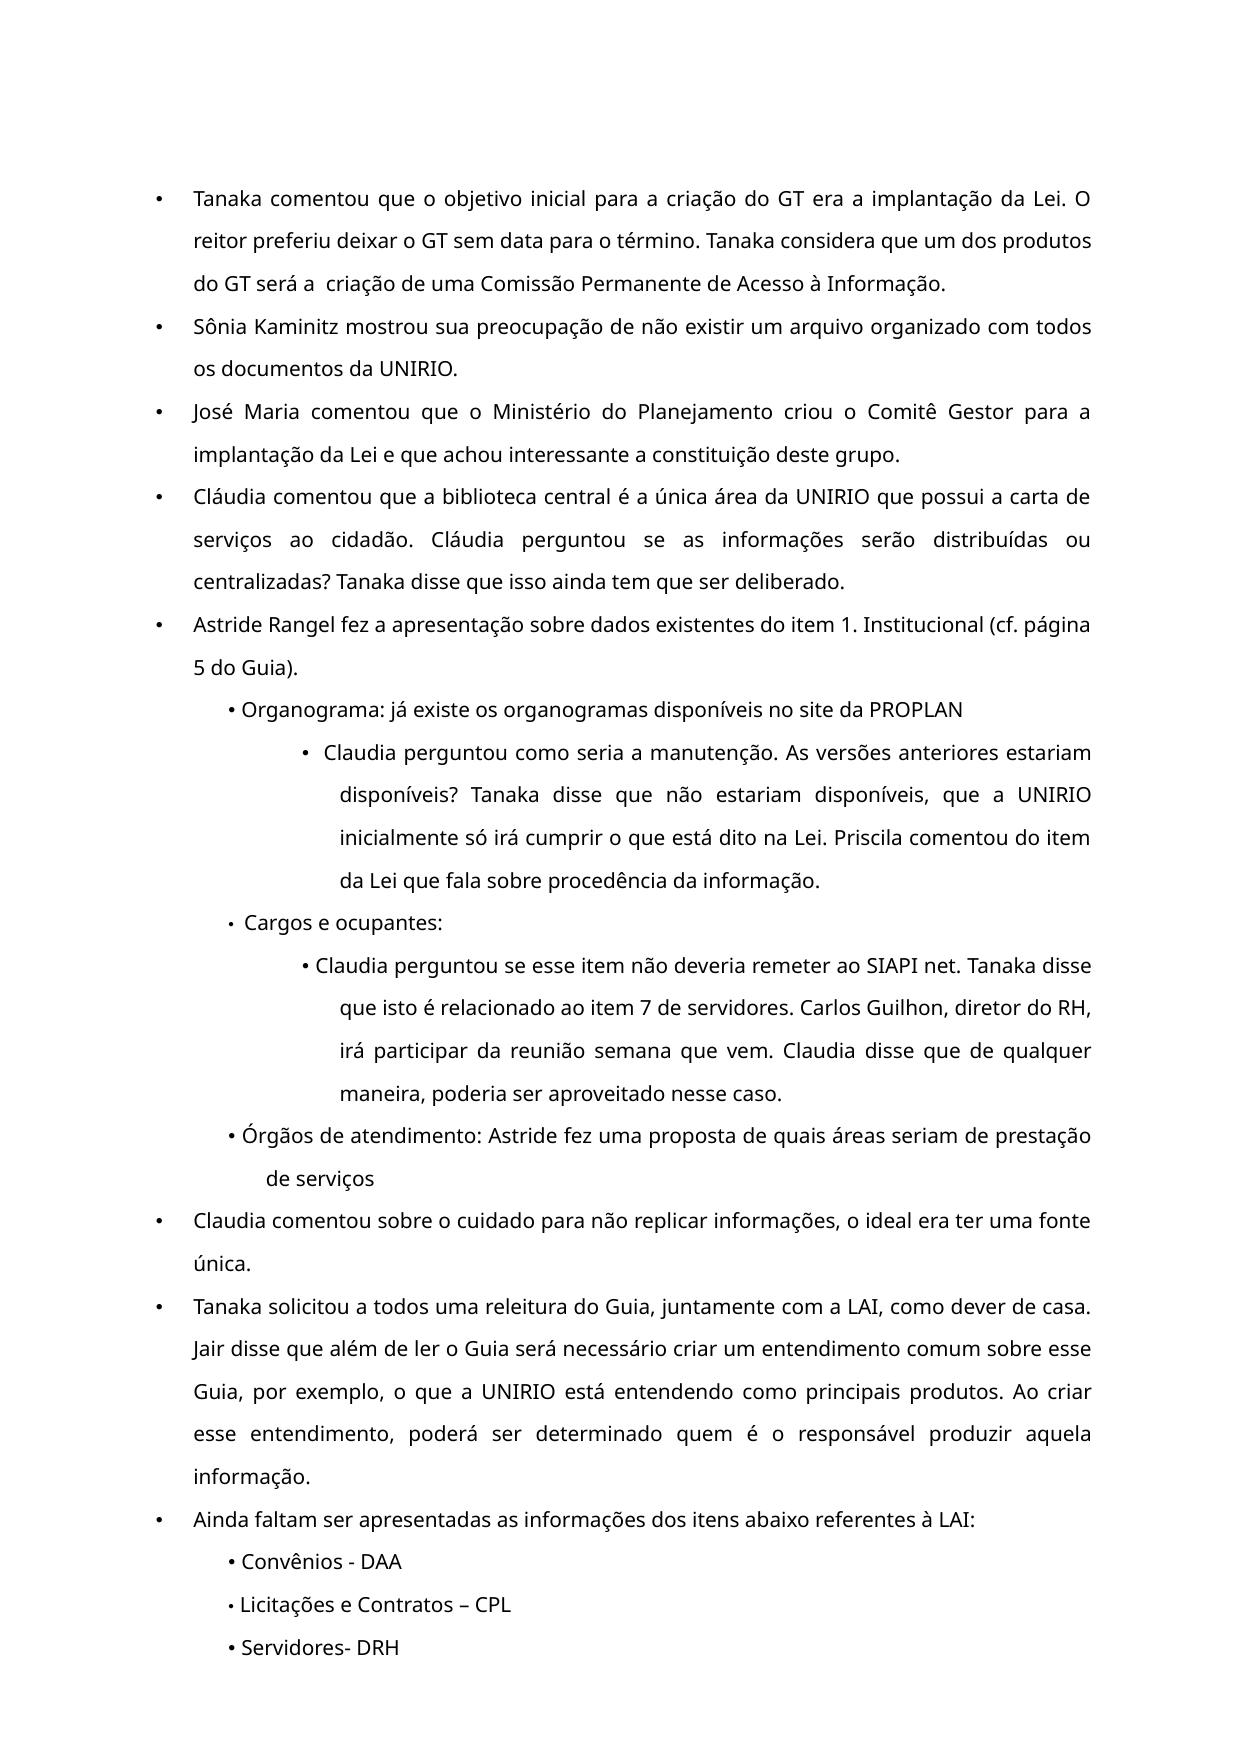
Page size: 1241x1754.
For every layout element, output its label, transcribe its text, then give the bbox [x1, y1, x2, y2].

list Cargos e ocupantes: [228, 908, 1093, 937]
list Ainda faltam ser apresentadas as informações dos itens abaixo referentes à LAI: [156, 1505, 1093, 1533]
list Cláudia comentou que a biblioteca central é a única área da UNIRIO que possui a carta de serviços ao cidadão. Cláudia perguntou se as informações serão distribuídas ou centralizadas? Tanaka disse que isso ainda tem que ser deliberado. [156, 482, 1093, 596]
list Servidores- DRH [228, 1633, 1093, 1661]
list Claudia perguntou se esse item não deveria remeter ao SIAPI net. Tanaka disse que isto é relacionado ao item 7 de servidores. Carlos Guilhon, diretor do RH, irá participar da reunião semana que vem. Claudia disse que de qualquer maneira, poderia ser aproveitado nesse caso. [302, 951, 1093, 1107]
list Sônia Kaminitz mostrou sua preocupação de não existir um arquivo organizado com todos os documentos da UNIRIO. [156, 312, 1093, 383]
list Tanaka comentou que o objetivo inicial para a criação do GT era a implantação da Lei. O reitor preferiu deixar o GT sem data para o término. Tanaka considera que um dos produtos do GT será a criação de uma Comissão Permanente de Acesso à Informação. [156, 184, 1093, 298]
list Órgãos de atendimento: Astride fez uma proposta de quais áreas seriam de prestação de serviços [228, 1121, 1093, 1192]
list Convênios - DAA [228, 1547, 1093, 1576]
list Claudia perguntou como seria a manutenção. As versões anteriores estariam disponíveis? Tanaka disse que não estariam disponíveis, que a UNIRIO inicialmente só irá cumprir o que está dito na Lei. Priscila comentou do item da Lei que fala sobre procedência da informação. [302, 738, 1093, 894]
list Astride Rangel fez a apresentação sobre dados existentes do item 1. Institucional (cf. página 5 do Guia). [156, 610, 1093, 681]
list Licitações e Contratos – CPL [228, 1590, 1093, 1618]
list Claudia comentou sobre o cuidado para não replicar informações, o ideal era ter uma fonte única. [156, 1207, 1093, 1278]
list José Maria comentou que o Ministério do Planejamento criou o Comitê Gestor para a implantação da Lei e que achou interessante a constituição deste grupo. [156, 397, 1093, 468]
list Organograma: já existe os organogramas disponíveis no site da PROPLAN [228, 695, 1093, 724]
list Tanaka solicitou a todos uma releitura do Guia, juntamente com a LAI, como dever de casa. Jair disse que além de ler o Guia será necessário criar um entendimento comum sobre esse Guia, por exemplo, o que a UNIRIO está entendendo como principais produtos. Ao criar esse entendimento, poderá ser determinado quem é o responsável produzir aquela informação. [156, 1292, 1093, 1491]
